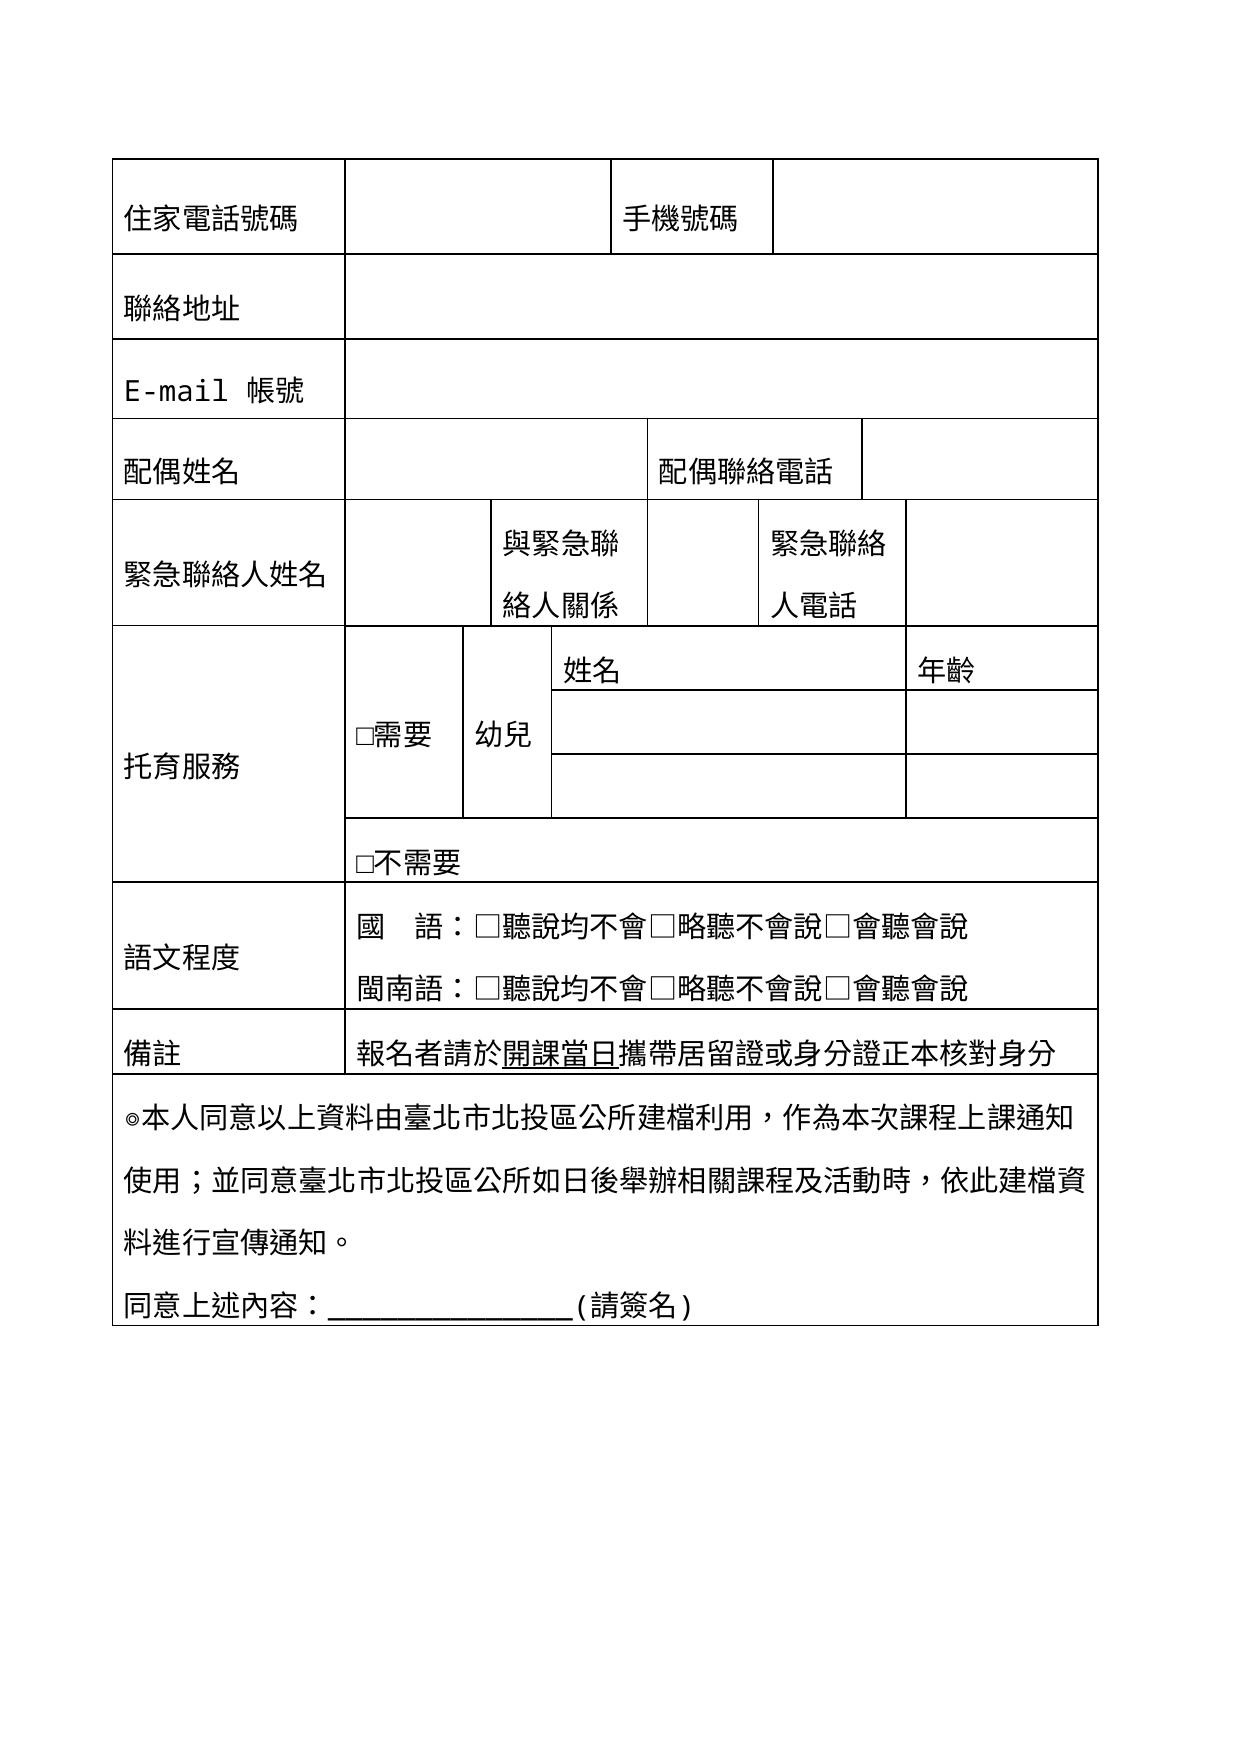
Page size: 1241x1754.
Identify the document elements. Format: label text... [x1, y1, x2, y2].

table_cell 緊急聯絡人電話 [759, 500, 905, 625]
table_cell 年齡 [907, 627, 1097, 689]
table_cell □需要 [346, 627, 462, 817]
table_cell 國 語：□聽說均不會□略聽不會說□會聽會說 閩南語：□聽說均不會□略聽不會說□會聽會說 [346, 883, 1097, 1008]
table_cell [346, 500, 490, 625]
table_cell [346, 160, 610, 253]
table_cell 與緊急聯絡人關係 [492, 500, 647, 625]
table_cell 住家電話號碼 [113, 160, 344, 253]
table_cell 報名者請於開課當日攜帶居留證或身分證正本核對身分 [346, 1010, 1097, 1073]
table_cell [863, 419, 1097, 498]
table_cell [552, 755, 905, 817]
table_cell 配偶姓名 [113, 419, 344, 498]
table_cell 配偶聯絡電話 [648, 419, 861, 498]
table_cell [907, 755, 1097, 817]
table_cell [907, 500, 1097, 625]
table_cell [552, 691, 905, 753]
table_cell E-mail 帳號 [113, 340, 344, 418]
table_cell [648, 500, 758, 625]
table_cell 幼兒 [464, 627, 551, 817]
table_cell [346, 419, 647, 498]
table_cell ◎本人同意以上資料由臺北市北投區公所建檔利用，作為本次課程上課通知使用；並同意臺北市北投區公所如日後舉辦相關課程及活動時，依此建檔資料進行宣傳通知。 同意上述內容：______________(請簽名) [113, 1075, 1097, 1324]
table_cell [907, 691, 1097, 753]
table_cell 聯絡地址 [113, 255, 344, 338]
table_cell [774, 160, 1097, 253]
table_cell 備註 [113, 1010, 344, 1073]
table_cell [346, 255, 1097, 338]
table_cell [346, 340, 1097, 418]
table_cell 緊急聯絡人姓名 [113, 500, 344, 625]
table_cell 姓名 [552, 627, 905, 689]
table_cell □不需要 [346, 819, 1097, 881]
table_cell 語文程度 [113, 883, 344, 1008]
table_cell 手機號碼 [612, 160, 772, 253]
table_cell 托育服務 [113, 626, 344, 881]
